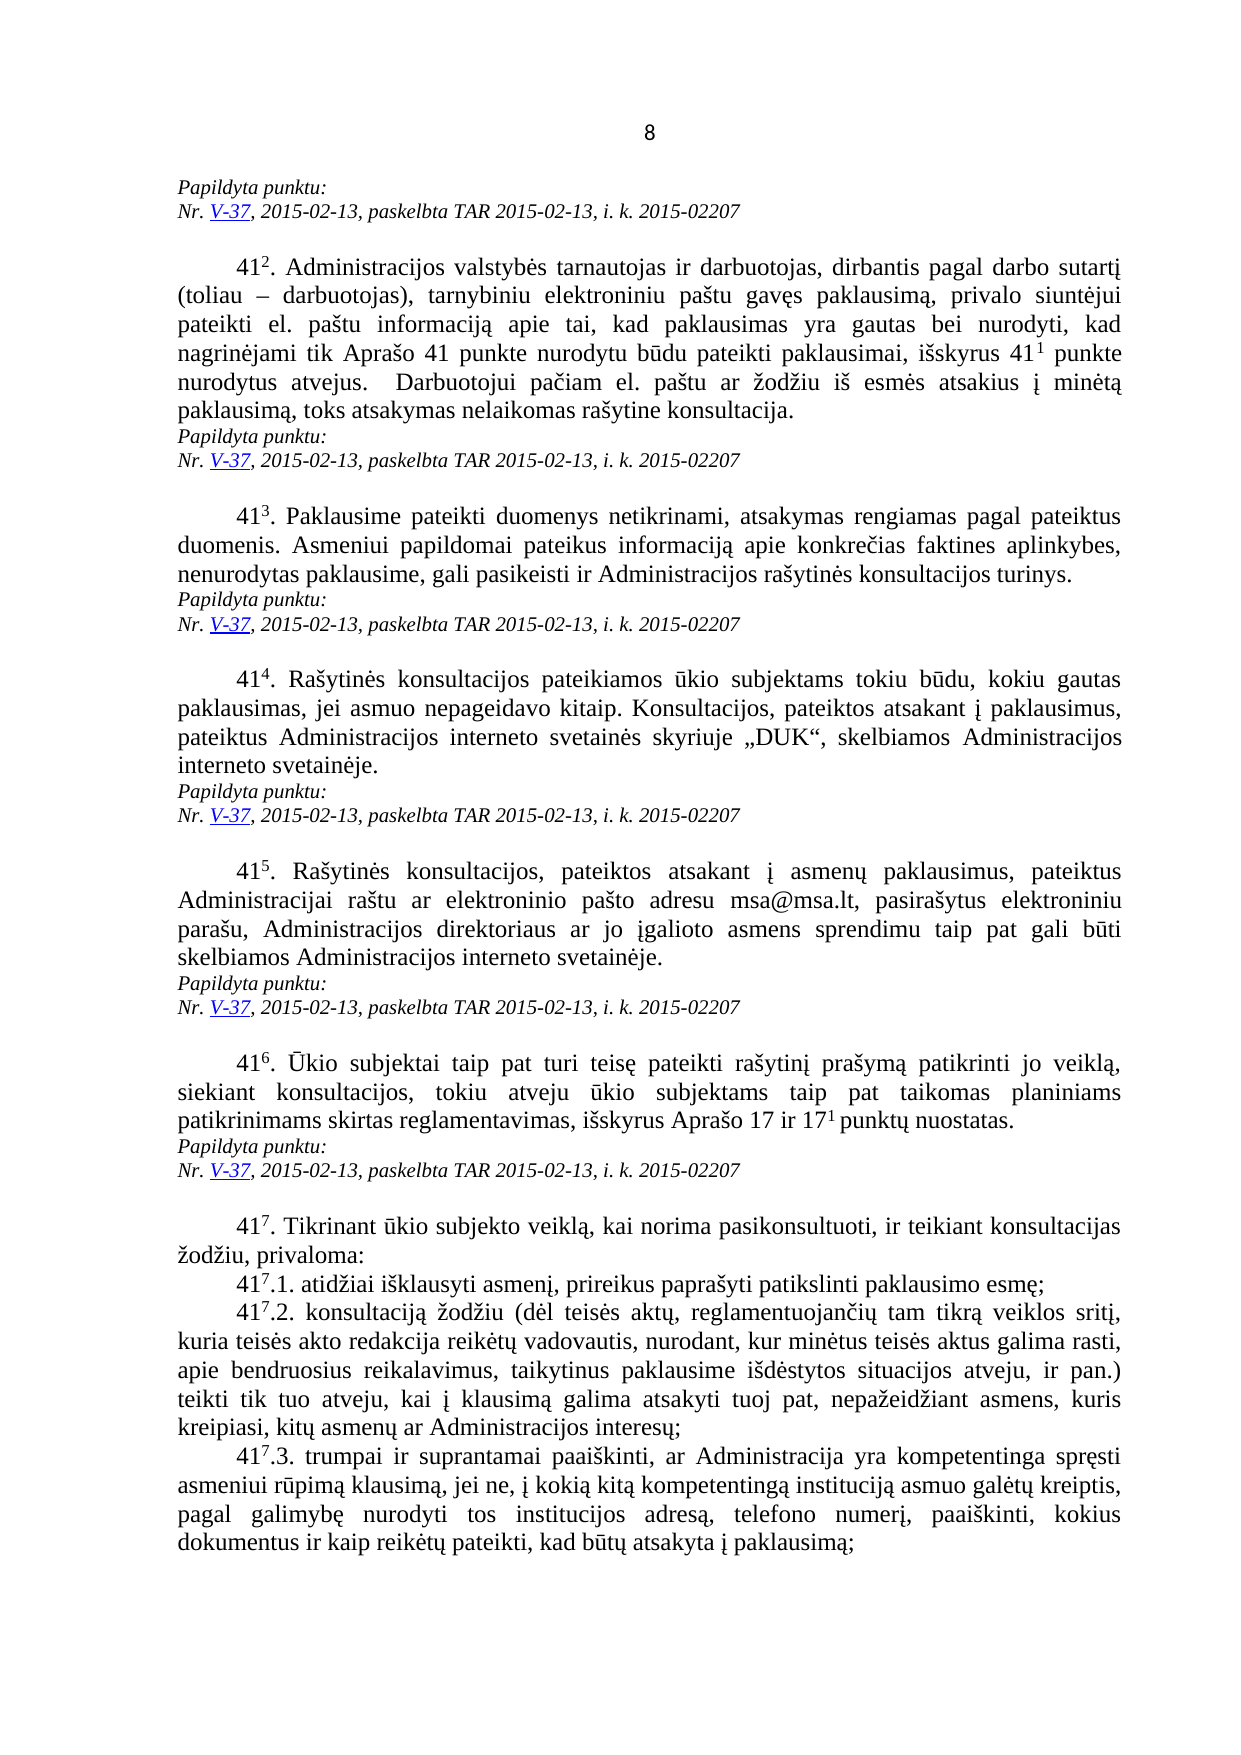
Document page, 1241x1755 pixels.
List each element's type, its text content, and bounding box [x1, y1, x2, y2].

text Nr. V-37, 2015-02-13, paskelbta TAR 2015-02-13, i. k. 2015-02207 [177, 199, 1122, 223]
text 413. Paklausime pateikti duomenys netikrinami, atsakymas rengiamas pagal pateiktus duomenis. Asmeniui papildomai pateikus informaciją apie konkrečias faktines aplinkybes, nenurodytas paklausime, gali pasikeisti ir Administracijos rašytinės konsultacijos turinys. [177, 501, 1122, 587]
text Papildyta punktu: [177, 971, 1122, 995]
text 412. Administracijos valstybės tarnautojas ir darbuotojas, dirbantis pagal darbo sutartį (toliau – darbuotojas), tarnybiniu elektroniniu paštu gavęs paklausimą, privalo siuntėjui pateikti el. paštu informaciją apie tai, kad paklausimas yra gautas bei nurodyti, kad nagrinėjami tik Aprašo 41 punkte nurodytu būdu pateikti paklausimai, išskyrus 411 punkte nurodytus atvejus. Darbuotojui pačiam el. paštu ar žodžiu iš esmės atsakius į minėtą paklausimą, toks atsakymas nelaikomas rašytine konsultacija. [177, 252, 1122, 424]
text Nr. V-37, 2015-02-13, paskelbta TAR 2015-02-13, i. k. 2015-02207 [177, 448, 1122, 472]
text 416. Ūkio subjektai taip pat turi teisę pateikti rašytinį prašymą patikrinti jo veiklą, siekiant konsultacijos, tokiu atveju ūkio subjektams taip pat taikomas planiniams patikrinimams skirtas reglamentavimas, išskyrus Aprašo 17 ir 171 punktų nuostatas. [177, 1048, 1122, 1134]
text 417.2. konsultaciją žodžiu (dėl teisės aktų, reglamentuojančių tam tikrą veiklos sritį, kuria teisės akto redakcija reikėtų vadovautis, nurodant, kur minėtus teisės aktus galima rasti, apie bendruosius reikalavimus, taikytinus paklausime išdėstytos situacijos atveju, ir pan.) teikti tik tuo atveju, kai į klausimą galima atsakyti tuoj pat, nepažeidžiant asmens, kuris kreipiasi, kitų asmenų ar Administracijos interesų; [177, 1297, 1122, 1441]
text 417. Tikrinant ūkio subjekto veiklą, kai norima pasikonsultuoti, ir teikiant konsultacijas žodžiu, privaloma: [177, 1211, 1122, 1269]
text Papildyta punktu: [177, 424, 1122, 448]
text Papildyta punktu: [177, 587, 1122, 611]
text 417.1. atidžiai išklausyti asmenį, prireikus paprašyti patikslinti paklausimo esmę; [177, 1269, 1122, 1297]
text Papildyta punktu: [177, 175, 1122, 199]
text 414. Rašytinės konsultacijos pateikiamos ūkio subjektams tokiu būdu, kokiu gautas paklausimas, jei asmuo nepageidavo kitaip. Konsultacijos, pateiktos atsakant į paklausimus, pateiktus Administracijos interneto svetainės skyriuje „DUK“, skelbiamos Administracijos interneto svetainėje. [177, 664, 1122, 779]
text Papildyta punktu: [177, 1134, 1122, 1158]
text Nr. V-37, 2015-02-13, paskelbta TAR 2015-02-13, i. k. 2015-02207 [177, 611, 1122, 636]
text 417.3. trumpai ir suprantamai paaiškinti, ar Administracija yra kompetentinga spręsti asmeniui rūpimą klausimą, jei ne, į kokią kitą kompetentingą instituciją asmuo galėtų kreiptis, pagal galimybę nurodyti tos institucijos adresą, telefono numerį, paaiškinti, kokius dokumentus ir kaip reikėtų pateikti, kad būtų atsakyta į paklausimą; [177, 1441, 1122, 1556]
text Nr. V-37, 2015-02-13, paskelbta TAR 2015-02-13, i. k. 2015-02207 [177, 1158, 1122, 1182]
text Nr. V-37, 2015-02-13, paskelbta TAR 2015-02-13, i. k. 2015-02207 [177, 803, 1122, 827]
text Nr. V-37, 2015-02-13, paskelbta TAR 2015-02-13, i. k. 2015-02207 [177, 995, 1122, 1019]
text 415. Rašytinės konsultacijos, pateiktos atsakant į asmenų paklausimus, pateiktus Administracijai raštu ar elektroninio pašto adresu msa@msa.lt, pasirašytus elektroniniu parašu, Administracijos direktoriaus ar jo įgalioto asmens sprendimu taip pat gali būti skelbiamos Administracijos interneto svetainėje. [177, 856, 1122, 971]
text Papildyta punktu: [177, 779, 1122, 803]
